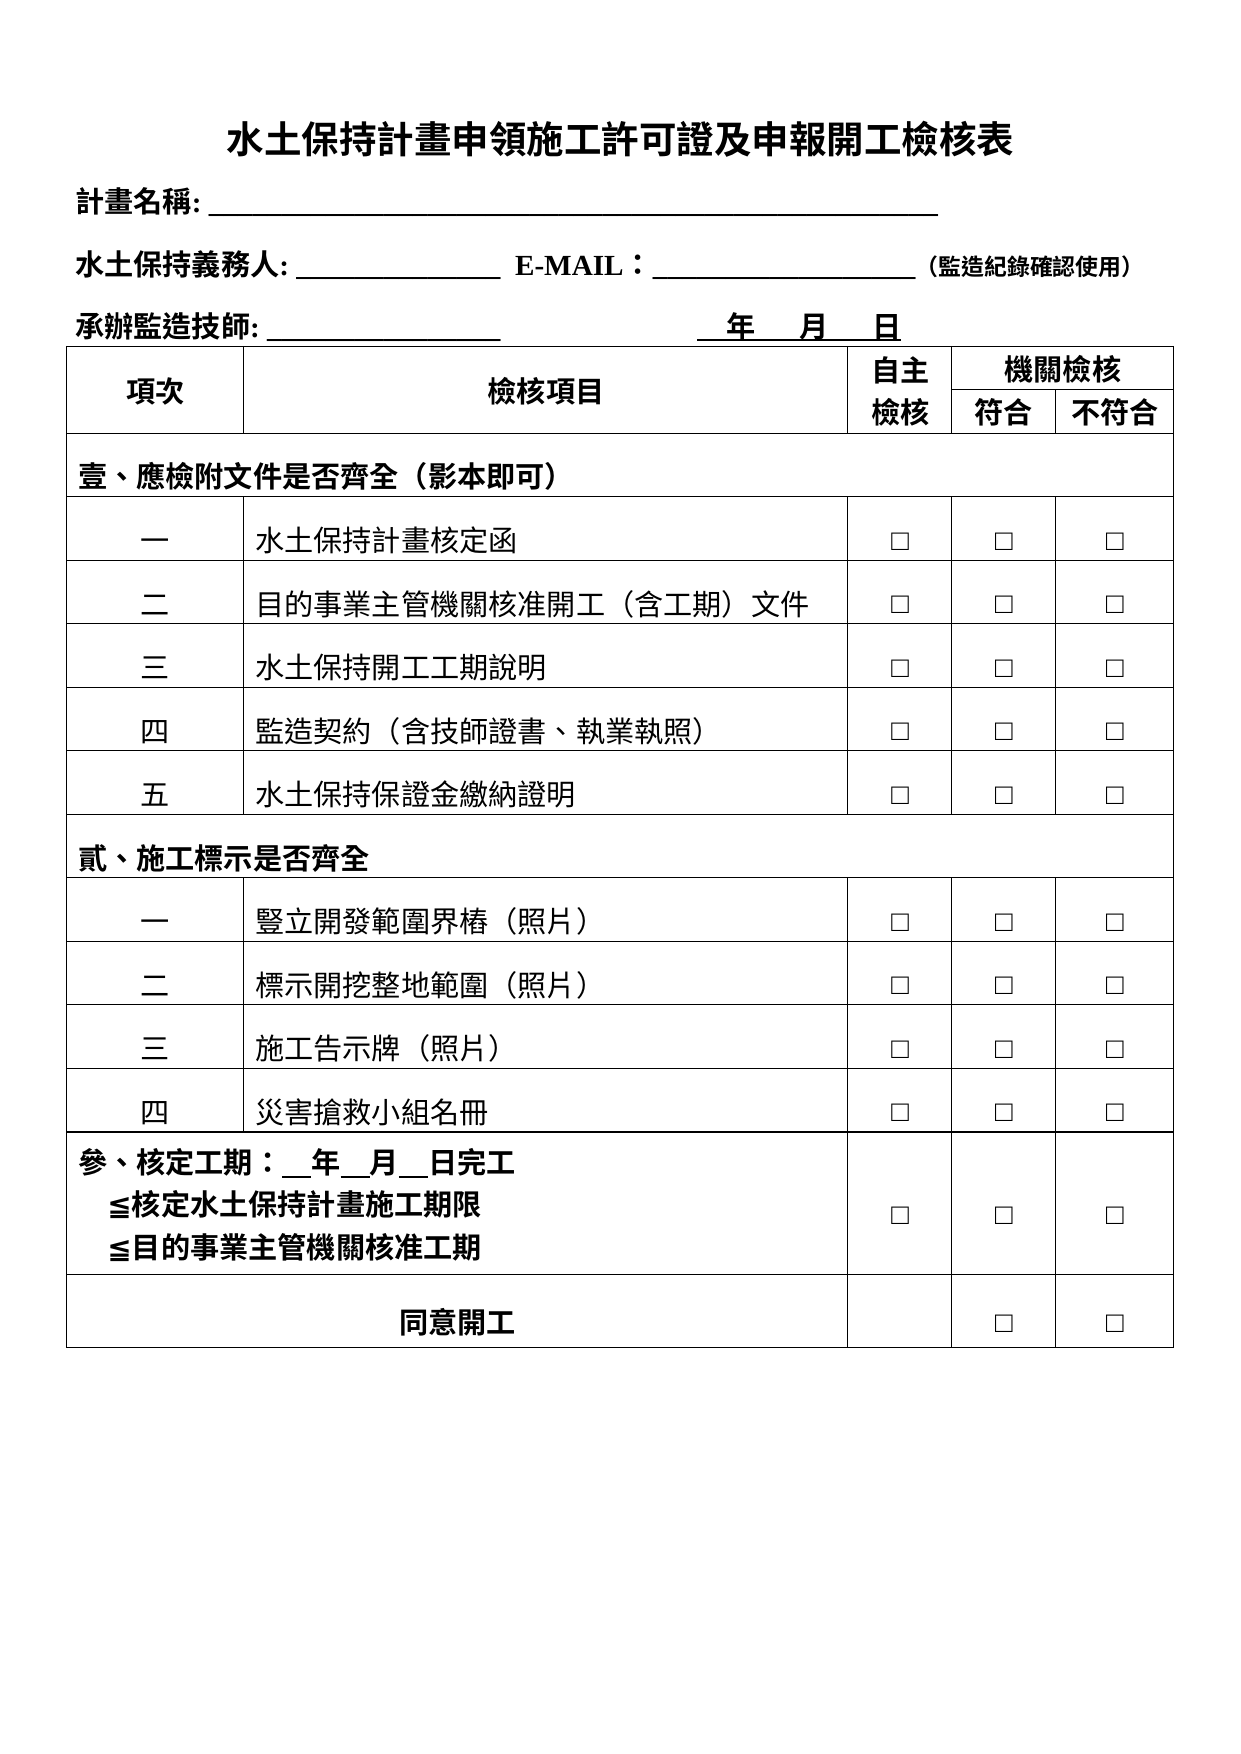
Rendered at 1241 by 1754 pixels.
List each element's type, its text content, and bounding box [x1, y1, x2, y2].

table_cell □ [1056, 1069, 1173, 1131]
table_cell 水土保持計畫核定函 [244, 497, 847, 559]
table_cell □ [848, 1133, 951, 1274]
table_cell □ [952, 942, 1055, 1004]
table_cell 一 [67, 878, 243, 941]
text 計畫名稱: __________________________________________________ [75, 158, 1165, 221]
table_cell □ [952, 878, 1055, 941]
table_cell 符合 [952, 390, 1055, 432]
table_cell 四 [67, 1069, 243, 1131]
table_cell 不符合 [1056, 390, 1173, 432]
table_cell □ [848, 1069, 951, 1131]
table_cell 貳、施工標示是否齊全 [67, 815, 1173, 877]
table_cell □ [1056, 751, 1173, 814]
table_cell 二 [67, 942, 243, 1004]
table_header 自主檢核 [848, 347, 951, 432]
table_cell 水土保持保證金繳納證明 [244, 751, 847, 814]
table_cell 監造契約（含技師證書、執業執照） [244, 688, 847, 750]
table_cell 標示開挖整地範圍（照片） [244, 942, 847, 1004]
table_cell □ [952, 688, 1055, 750]
table_cell □ [1056, 1275, 1173, 1347]
table_cell □ [848, 878, 951, 941]
table_cell 災害搶救小組名冊 [244, 1069, 847, 1131]
table_cell □ [952, 497, 1055, 559]
table_cell □ [952, 1005, 1055, 1068]
table_cell 同意開工 [67, 1275, 847, 1347]
table_cell 一 [67, 497, 243, 559]
table_cell □ [848, 1005, 951, 1068]
table_cell □ [952, 1133, 1055, 1274]
table_cell □ [1056, 624, 1173, 687]
table_cell □ [1056, 1133, 1173, 1274]
table_cell □ [952, 1069, 1055, 1131]
table_cell □ [848, 751, 951, 814]
text 水土保持義務人: ______________ E-MAIL：__________________（監造紀錄確認使用） [75, 221, 1165, 283]
text 承辦監造技師: ________________ 年 月 日 [75, 283, 1165, 346]
table_header 機關檢核 [952, 347, 1173, 389]
table_cell 豎立開發範圍界樁（照片） [244, 878, 847, 941]
table_cell 三 [67, 624, 243, 687]
table_cell □ [848, 688, 951, 750]
text 水土保持計畫申領施工許可證及申報開工檢核表 [75, 96, 1165, 158]
table_cell 水土保持開工工期說明 [244, 624, 847, 687]
table_header 項次 [67, 347, 243, 432]
table_cell □ [952, 751, 1055, 814]
table_cell □ [1056, 497, 1173, 559]
table_cell □ [1056, 942, 1173, 1004]
table_cell □ [1056, 1005, 1173, 1068]
table_cell □ [1056, 561, 1173, 623]
table_cell 參、核定工期： 年 月 日完工 ≦核定水土保持計畫施工期限 ≦目的事業主管機關核准工期 [67, 1133, 847, 1274]
table_cell □ [848, 942, 951, 1004]
table_cell □ [1056, 688, 1173, 750]
table_cell □ [848, 624, 951, 687]
table_cell □ [848, 561, 951, 623]
table_cell 二 [67, 561, 243, 623]
table_cell 施工告示牌（照片） [244, 1005, 847, 1068]
table_cell 目的事業主管機關核准開工（含工期）文件 [244, 561, 847, 623]
table_cell □ [952, 624, 1055, 687]
table_cell [848, 1275, 951, 1347]
table_cell 五 [67, 751, 243, 814]
table_cell 三 [67, 1005, 243, 1068]
table_cell □ [848, 497, 951, 559]
table_cell □ [952, 561, 1055, 623]
table_cell □ [952, 1275, 1055, 1347]
table_cell 壹、應檢附文件是否齊全（影本即可） [67, 434, 1173, 496]
table_cell 四 [67, 688, 243, 750]
table_header 檢核項目 [244, 347, 847, 432]
table_cell □ [1056, 878, 1173, 941]
